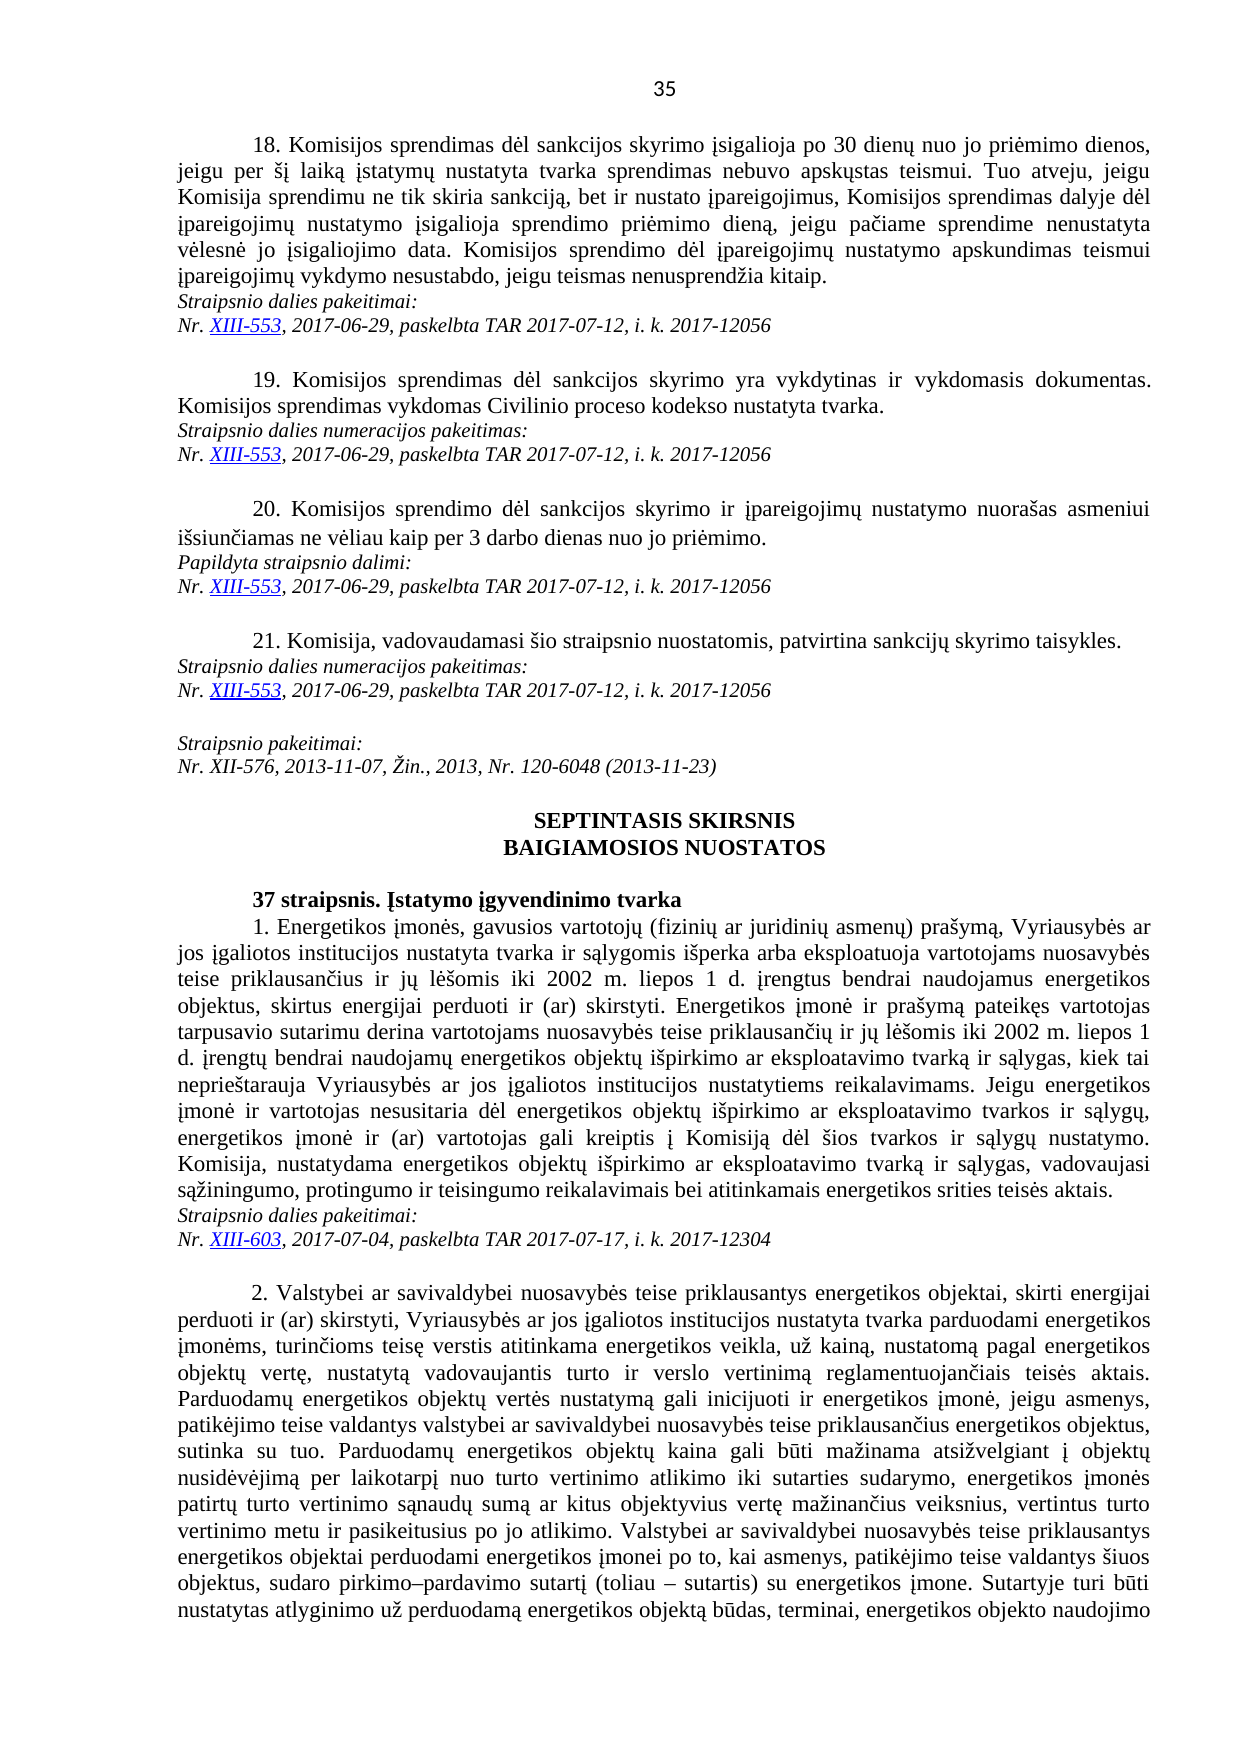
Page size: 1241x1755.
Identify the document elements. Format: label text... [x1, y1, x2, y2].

text Straipsnio dalies pakeitimai: [177, 1203, 1152, 1227]
text 1. Energetikos įmonės, gavusios vartotojų (fizinių ar juridinių asmenų) prašymą, Vyriausybės ar jos įgaliotos institucijos nustatyta tvarka ir sąlygomis išperka arba eksploatuoja vartotojams nuosavybės teise priklausančius ir jų lėšomis iki 2002 m. liepos 1 d. įrengtus bendrai naudojamus energetikos objektus, skirtus energijai perduoti ir (ar) skirstyti. Energetikos įmonė ir prašymą pateikęs vartotojas tarpusavio sutarimu derina vartotojams nuosavybės teise priklausančių ir jų lėšomis iki 2002 m. liepos 1 d. įrengtų bendrai naudojamų energetikos objektų išpirkimo ar eksploatavimo tvarką ir sąlygas, kiek tai neprieštarauja Vyriausybės ar jos įgaliotos institucijos nustatytiems reikalavimams. Jeigu energetikos įmonė ir vartotojas nesusitaria dėl energetikos objektų išpirkimo ar eksploatavimo tvarkos ir sąlygų, energetikos įmonė ir (ar) vartotojas gali kreiptis į Komisiją dėl šios tvarkos ir sąlygų nustatymo. Komisija, nustatydama energetikos objektų išpirkimo ar eksploatavimo tvarką ir sąlygas, vadovaujasi sąžiningumo, protingumo ir teisingumo reikalavimais bei atitinkamais energetikos srities teisės aktais. [177, 913, 1152, 1203]
text Nr. XIII-553, 2017-06-29, paskelbta TAR 2017-07-12, i. k. 2017-12056 [177, 574, 1152, 598]
text Straipsnio pakeitimai: [177, 730, 1152, 754]
text 37 straipsnis. Įstatymo įgyvendinimo tvarka [177, 886, 1152, 913]
text 19. Komisijos sprendimas dėl sankcijos skyrimo yra vykdytinas ir vykdomasis dokumentas. Komisijos sprendimas vykdomas Civilinio proceso kodekso nustatyta tvarka. [177, 366, 1152, 418]
text Nr. XIII-553, 2017-06-29, paskelbta TAR 2017-07-12, i. k. 2017-12056 [177, 313, 1152, 337]
text Nr. XIII-553, 2017-06-29, paskelbta TAR 2017-07-12, i. k. 2017-12056 [177, 442, 1152, 466]
text BAIGIAMOSIOS NUOSTATOS [177, 834, 1152, 860]
text Straipsnio dalies numeracijos pakeitimas: [177, 418, 1152, 442]
text Papildyta straipsnio dalimi: [177, 550, 1152, 574]
text Nr. XIII-553, 2017-06-29, paskelbta TAR 2017-07-12, i. k. 2017-12056 [177, 678, 1152, 702]
text 21. Komisija, vadovaudamasi šio straipsnio nuostatomis, patvirtina sankcijų skyrimo taisykles. [177, 627, 1152, 653]
text Straipsnio dalies numeracijos pakeitimas: [177, 653, 1152, 678]
text 18. Komisijos sprendimas dėl sankcijos skyrimo įsigalioja po 30 dienų nuo jo priėmimo dienos, jeigu per šį laiką įstatymų nustatyta tvarka sprendimas nebuvo apskųstas teismui. Tuo atveju, jeigu Komisija sprendimu ne tik skiria sankciją, bet ir nustato įpareigojimus, Komisijos sprendimas dalyje dėl įpareigojimų nustatymo įsigalioja sprendimo priėmimo dieną, jeigu pačiame sprendime nenustatyta vėlesnė jo įsigaliojimo data. Komisijos sprendimo dėl įpareigojimų nustatymo apskundimas teismui įpareigojimų vykdymo nesustabdo, jeigu teismas nenusprendžia kitaip. [177, 131, 1152, 289]
text SEPTINTASIS SKIRSNIS [177, 807, 1152, 834]
text Nr. XII-576, 2013-11-07, Žin., 2013, Nr. 120-6048 (2013-11-23) [177, 754, 1152, 778]
text Straipsnio dalies pakeitimai: [177, 289, 1152, 313]
text Nr. XIII-603, 2017-07-04, paskelbta TAR 2017-07-17, i. k. 2017-12304 [177, 1227, 1152, 1251]
text 2. Valstybei ar savivaldybei nuosavybės teise priklausantys energetikos objektai, skirti energijai perduoti ir (ar) skirstyti, Vyriausybės ar jos įgaliotos institucijos nustatyta tvarka parduodami energetikos įmonėms, turinčioms teisę verstis atitinkama energetikos veikla, už kainą, nustatomą pagal energetikos objektų vertę, nustatytą vadovaujantis turto ir verslo vertinimą reglamentuojančiais teisės aktais. Parduodamų energetikos objektų vertės nustatymą gali inicijuoti ir energetikos įmonė, jeigu asmenys, patikėjimo teise valdantys valstybei ar savivaldybei nuosavybės teise priklausančius energetikos objektus, sutinka su tuo. Parduodamų energetikos objektų kaina gali būti mažinama atsižvelgiant į objektų nusidėvėjimą per laikotarpį nuo turto vertinimo atlikimo iki sutarties sudarymo, energetikos įmonės patirtų turto vertinimo sąnaudų sumą ar kitus objektyvius vertę mažinančius veiksnius, vertintus turto vertinimo metu ir pasikeitusius po jo atlikimo. Valstybei ar savivaldybei nuosavybės teise priklausantys energetikos objektai perduodami energetikos įmonei po to, kai asmenys, patikėjimo teise valdantys šiuos objektus, sudaro pirkimo–pardavimo sutartį (toliau – sutartis) su energetikos įmone. Sutartyje turi būti nustatytas atlyginimo už perduodamą energetikos objektą būdas, terminai, energetikos objekto naudojimo [177, 1279, 1152, 1622]
text 20. Komisijos sprendimo dėl sankcijos skyrimo ir įpareigojimų nustatymo nuorašas asmeniui išsiunčiamas ne vėliau kaip per 3 darbo dienas nuo jo priėmimo. [177, 495, 1152, 550]
